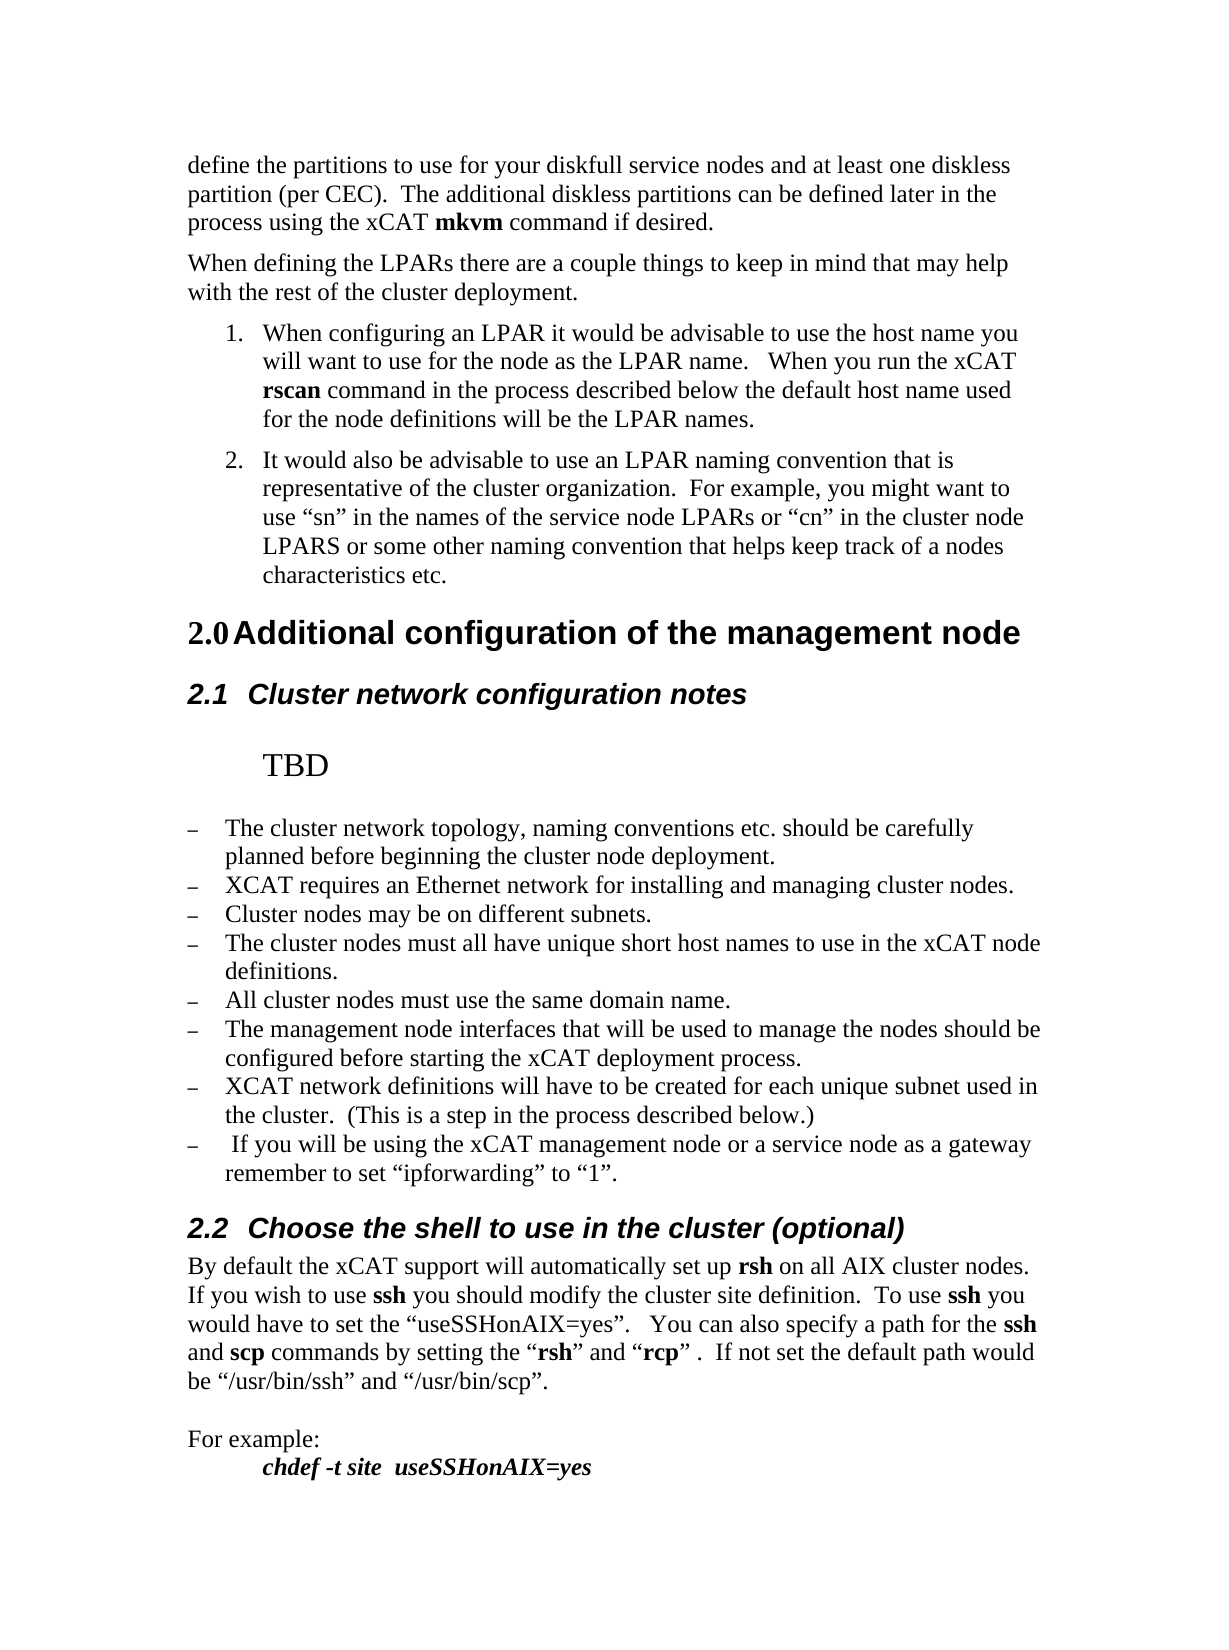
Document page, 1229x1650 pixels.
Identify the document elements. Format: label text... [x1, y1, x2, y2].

subtitle Choose the shell to use in the cluster (optional) [187, 1211, 1041, 1245]
list If you will be using the xCAT management node or a service node as a gateway remember to set “ipforwarding” to “1”. [187, 1129, 1041, 1186]
list XCAT requires an Ethernet network for installing and managing cluster nodes. [187, 870, 1041, 899]
list The management node interfaces that will be used to manage the nodes should be configured before starting the xCAT deployment process. [187, 1014, 1041, 1071]
list The cluster network topology, naming conventions etc. should be carefully planned before beginning the cluster node deployment. [187, 813, 1041, 870]
list Cluster nodes may be on different subnets. [187, 899, 1041, 928]
list XCAT network definitions will have to be created for each unique subnet used in the cluster. (This is a step in the process described below.) [187, 1071, 1041, 1129]
text define the partitions to use for your diskfull service nodes and at least one diskless partition (per CEC). The additional diskless partitions can be defined later in the process using the xCAT mkvm command if desired. [187, 150, 1041, 236]
list When configuring an LPAR it would be advisable to use the host name you will want to use for the node as the LPAR name. When you run the xCAT rscan command in the process described below the default host name used for the node definitions will be the LPAR names. [225, 318, 1041, 433]
list It would also be advisable to use an LPAR naming convention that is representative of the cluster organization. For example, you might want to use “sn” in the names of the service node LPARs or “cn” in the cluster node LPARS or some other naming convention that helps keep track of a nodes characteristics etc. [225, 445, 1041, 588]
text TBD [187, 746, 1041, 784]
subtitle Additional configuration of the management node [187, 613, 1041, 652]
list All cluster nodes must use the same domain name. [187, 985, 1041, 1014]
subtitle Cluster network configuration notes [187, 677, 1041, 711]
text chdef -t site useSSHonAIX=yes [187, 1452, 1041, 1481]
text For example: [187, 1424, 1041, 1452]
text When defining the LPARs there are a couple things to keep in mind that may help with the rest of the cluster deployment. [187, 248, 1041, 306]
text By default the xCAT support will automatically set up rsh on all AIX cluster nodes. If you wish to use ssh you should modify the cluster site definition. To use ssh you would have to set the “useSSHonAIX=yes”. You can also specify a path for the ssh and scp commands by setting the “rsh” and “rcp” . If not set the default path would be “/usr/bin/ssh” and “/usr/bin/scp”. [187, 1251, 1041, 1395]
list The cluster nodes must all have unique short host names to use in the xCAT node definitions. [187, 928, 1041, 985]
